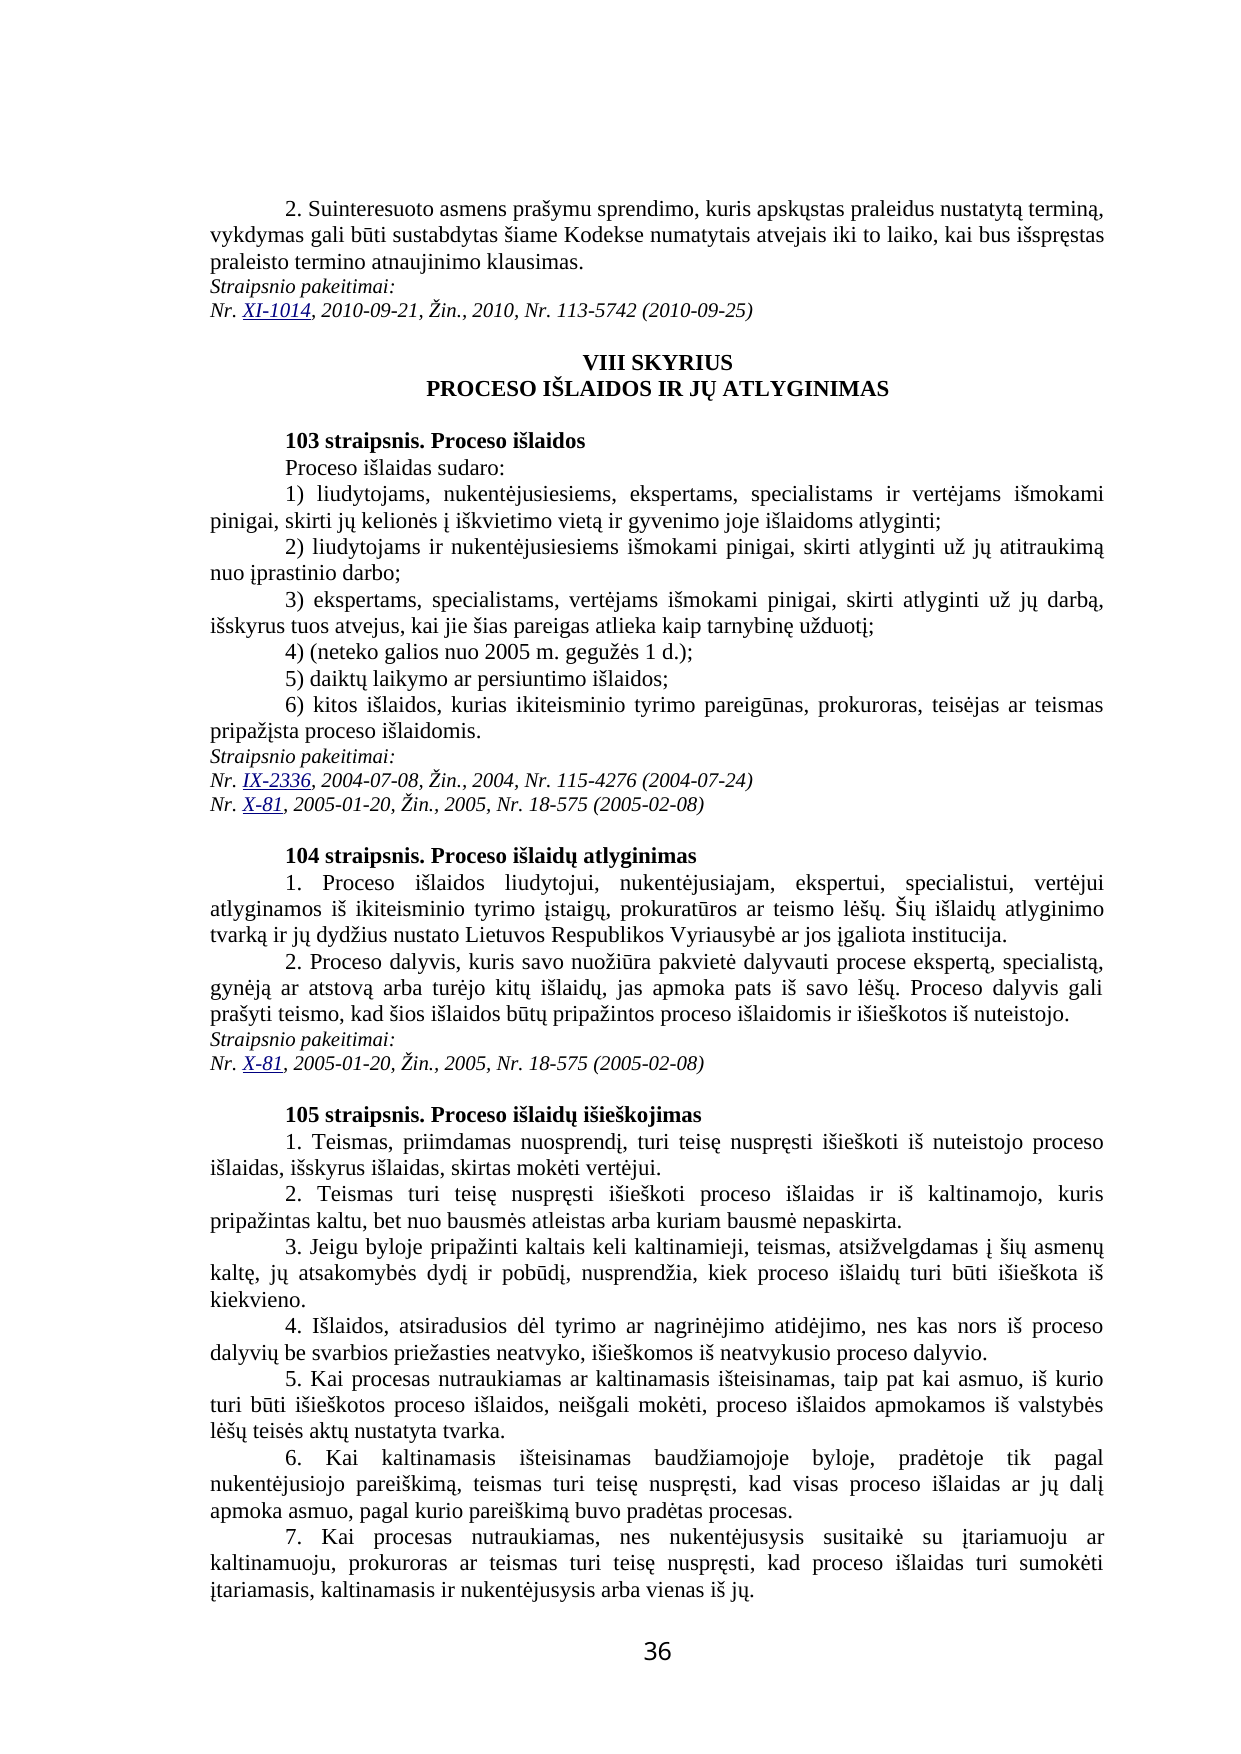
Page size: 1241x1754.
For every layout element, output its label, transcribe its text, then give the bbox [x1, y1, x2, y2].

text 1. Proceso išlaidos liudytojui, nukentėjusiajam, ekspertui, specialistui, vertėjui atlyginamos iš ikiteisminio tyrimo įstaigų, prokuratūros ar teismo lėšų. Šių išlaidų atlyginimo tvarką ir jų dydžius nustato Lietuvos Respublikos Vyriausybė ar jos įgaliota institucija. [210, 869, 1106, 948]
text 7. Kai procesas nutraukiamas, nes nukentėjusysis susitaikė su įtariamuoju ar kaltinamuoju, prokuroras ar teismas turi teisę nuspręsti, kad proceso išlaidas turi sumokėti įtariamasis, kaltinamasis ir nukentėjusysis arba vienas iš jų. [210, 1523, 1106, 1602]
text 3. Jeigu byloje pripažinti kaltais keli kaltinamieji, teismas, atsižvelgdamas į šių asmenų kaltę, jų atsakomybės dydį ir pobūdį, nusprendžia, kiek proceso išlaidų turi būti išieškota iš kiekvieno. [210, 1233, 1106, 1312]
text 5) daiktų laikymo ar persiuntimo išlaidos; [210, 665, 1106, 691]
text Proceso išlaidas sudaro: [210, 454, 1106, 480]
text Nr. IX-2336, 2004-07-08, Žin., 2004, Nr. 115-4276 (2004-07-24) [210, 768, 1106, 792]
text 4) (neteko galios nuo 2005 m. gegužės 1 d.); [210, 638, 1106, 665]
text 6) kitos išlaidos, kurias ikiteisminio tyrimo pareigūnas, prokuroras, teisėjas ar teismas pripažįsta proceso išlaidomis. [210, 691, 1106, 744]
text 104 straipsnis. Proceso išlaidų atlyginimas [210, 842, 1106, 869]
text 2) liudytojams ir nukentėjusiesiems išmokami pinigai, skirti atlyginti už jų atitraukimą nuo įprastinio darbo; [210, 533, 1106, 586]
text 1) liudytojams, nukentėjusiesiems, ekspertams, specialistams ir vertėjams išmokami pinigai, skirti jų kelionės į iškvietimo vietą ir gyvenimo joje išlaidoms atlyginti; [210, 480, 1106, 533]
text Nr. X-81, 2005-01-20, Žin., 2005, Nr. 18-575 (2005-02-08) [210, 792, 1106, 816]
text 2. Teismas turi teisę nuspręsti išieškoti proceso išlaidas ir iš kaltinamojo, kuris pripažintas kaltu, bet nuo bausmės atleistas arba kuriam bausmė nepaskirta. [210, 1180, 1106, 1233]
text 1. Teismas, priimdamas nuosprendį, turi teisę nuspręsti išieškoti iš nuteistojo proceso išlaidas, išskyrus išlaidas, skirtas mokėti vertėjui. [210, 1128, 1106, 1180]
text Straipsnio pakeitimai: [210, 1027, 1106, 1051]
text Straipsnio pakeitimai: [210, 744, 1106, 768]
text 2. Suinteresuoto asmens prašymu sprendimo, kuris apskųstas praleidus nustatytą terminą, vykdymas gali būti sustabdytas šiame Kodekse numatytais atvejais iki to laiko, kai bus išspręstas praleisto termino atnaujinimo klausimas. [210, 195, 1106, 274]
text 6. Kai kaltinamasis išteisinamas baudžiamojoje byloje, pradėtoje tik pagal nukentėjusiojo pareiškimą, teismas turi teisę nuspręsti, kad visas proceso išlaidas ar jų dalį apmoka asmuo, pagal kurio pareiškimą buvo pradėtas procesas. [210, 1444, 1106, 1523]
text 3) ekspertams, specialistams, vertėjams išmokami pinigai, skirti atlyginti už jų darbą, išskyrus tuos atvejus, kai jie šias pareigas atlieka kaip tarnybinę užduotį; [210, 586, 1106, 638]
text 5. Kai procesas nutraukiamas ar kaltinamasis išteisinamas, taip pat kai asmuo, iš kurio turi būti išieškotos proceso išlaidos, neišgali mokėti, proceso išlaidos apmokamos iš valstybės lėšų teisės aktų nustatyta tvarka. [210, 1365, 1106, 1444]
text 105 straipsnis. Proceso išlaidų išieškojimas [210, 1101, 1106, 1128]
text 103 straipsnis. Proceso išlaidos [210, 428, 1106, 454]
text Straipsnio pakeitimai: [210, 274, 1106, 298]
text Proceso išlaidos ir jų atlyginimas [210, 375, 1106, 401]
text 4. Išlaidos, atsiradusios dėl tyrimo ar nagrinėjimo atidėjimo, nes kas nors iš proceso dalyvių be svarbios priežasties neatvyko, išieškomos iš neatvykusio proceso dalyvio. [210, 1312, 1106, 1365]
text 2. Proceso dalyvis, kuris savo nuožiūra pakvietė dalyvauti procese ekspertą, specialistą, gynėją ar atstovą arba turėjo kitų išlaidų, jas apmoka pats iš savo lėšų. Proceso dalyvis gali prašyti teismo, kad šios išlaidos būtų pripažintos proceso išlaidomis ir išieškotos iš nuteistojo. [210, 948, 1106, 1027]
subtitle VIII skyrius [210, 348, 1106, 375]
text Nr. X-81, 2005-01-20, Žin., 2005, Nr. 18-575 (2005-02-08) [210, 1051, 1106, 1075]
text Nr. XI-1014, 2010-09-21, Žin., 2010, Nr. 113-5742 (2010-09-25) [210, 298, 1106, 322]
